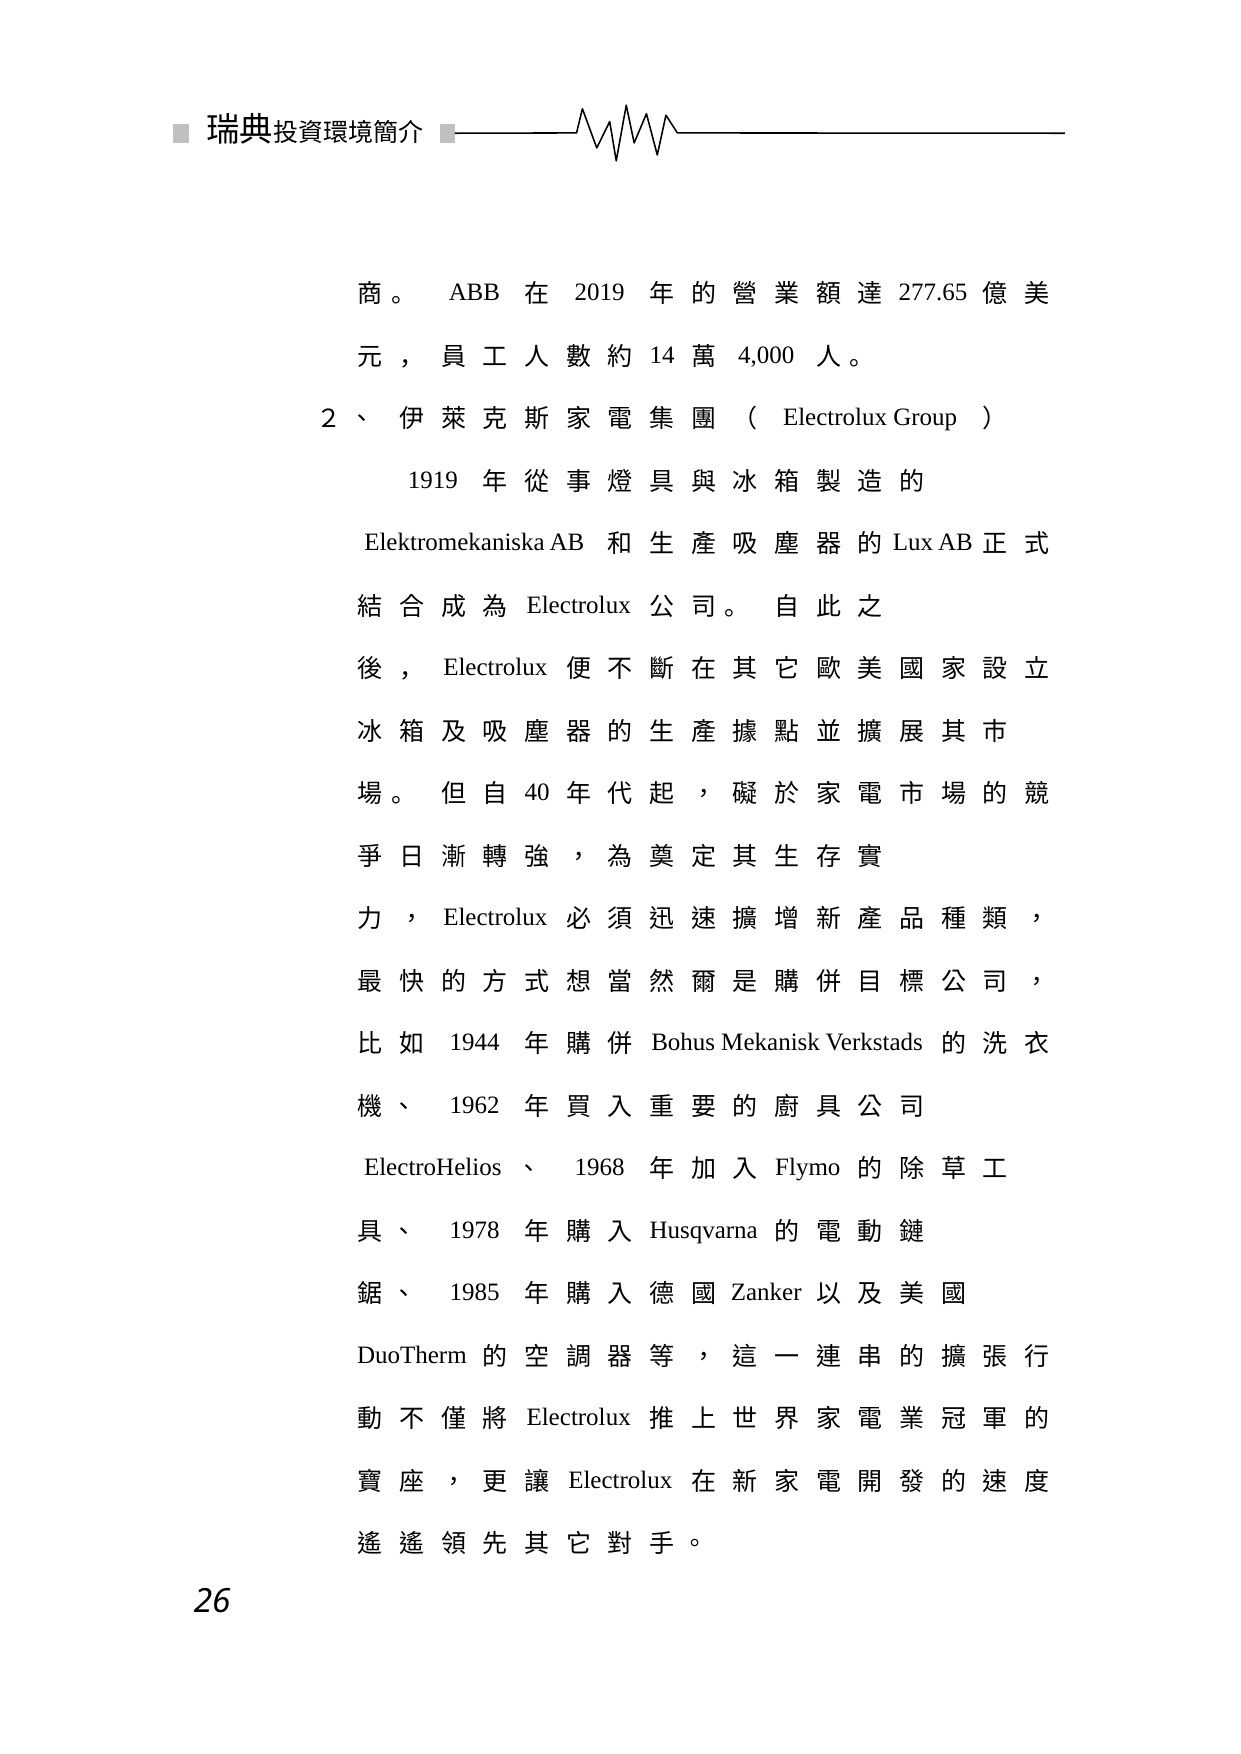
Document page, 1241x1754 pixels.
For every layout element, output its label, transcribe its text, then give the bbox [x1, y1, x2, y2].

text ２、伊萊克斯家電集團（Electrolux Group） [281, 375, 1058, 438]
text 1919年從事燈具與冰箱製造的Elektromekaniska AB和生產吸塵器的Lux AB正式結合成為Electrolux公司。自此之後，Electrolux便不斷在其它歐美國家設立冰箱及吸塵器的生產據點並擴展其市場。但自40年代起，礙於家電市場的競爭日漸轉強，為奠定其生存實力，Electrolux必須迅速擴增新產品種類，最快的方式想當然爾是購併目標公司，比如1944年購併Bohus Mekanisk Verkstads的洗衣機、1962年買入重要的廚具公司ElectroHelios、1968年加入Flymo的除草工具、1978年購入Husqvarna的電動鏈鋸、1985年購入德國Zanker以及美國DuoTherm的空調器等，這一連串的擴張行動不僅將Electrolux推上世界家電業冠軍的寶座，更讓Electrolux在新家電開發的速度遙遙領先其它對手。 [330, 438, 1058, 1563]
text 商。ABB在2019年的營業額達277.65億美元，員工人數約14萬4,000人。 [330, 250, 1058, 375]
